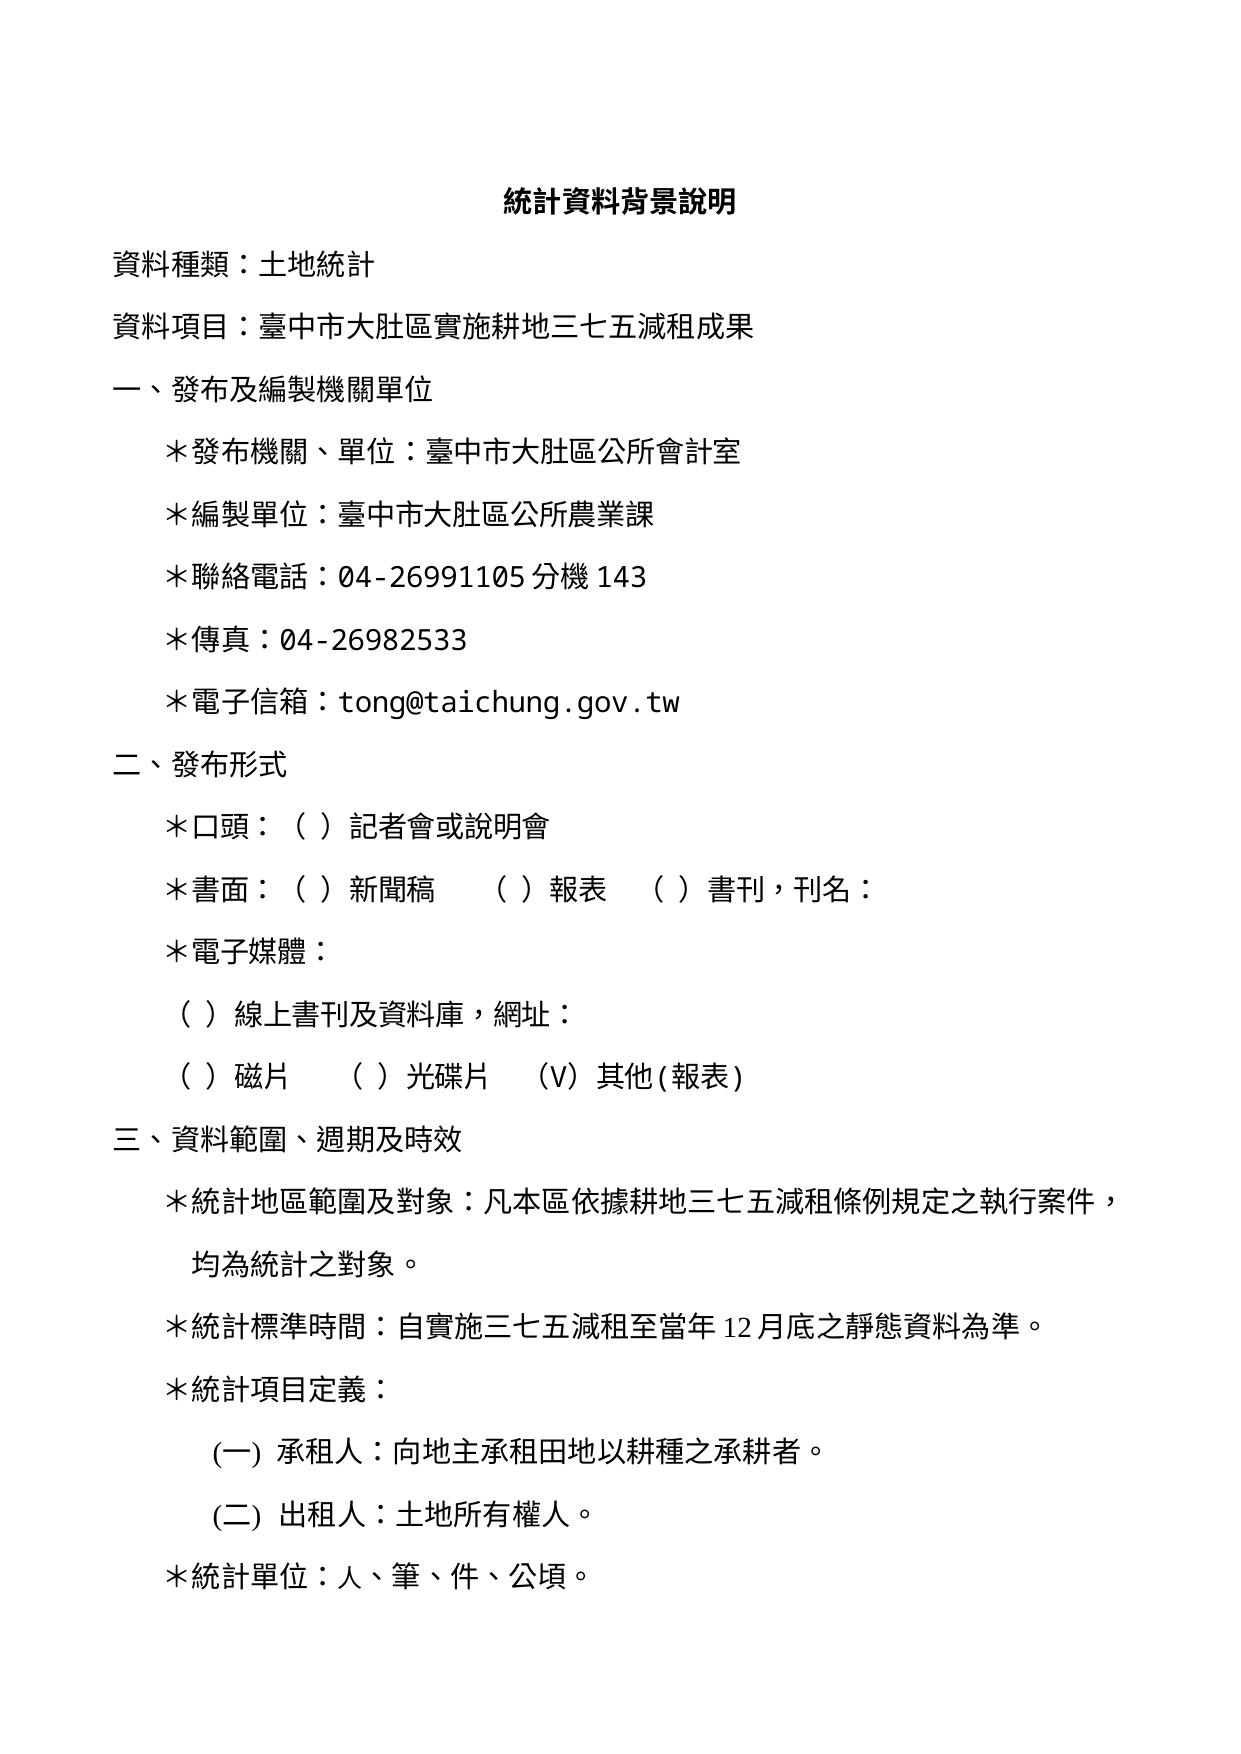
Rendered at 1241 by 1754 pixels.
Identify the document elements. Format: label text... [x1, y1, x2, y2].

text （ ）線上書刊及資料庫，網址： [162, 971, 1128, 1033]
text ＊口頭：（ ）記者會或說明會 [162, 783, 1128, 846]
text ＊傳真：04-26982533 [162, 596, 1128, 658]
text ＊電子媒體： [162, 908, 1128, 971]
text ＊書面：（ ）新聞稿 （ ）報表 （ ）書刊，刊名： [162, 846, 1128, 908]
text ＊統計地區範圍及對象：凡本區依據耕地三七五減租條例規定之執行案件，均為統計之對象。 [162, 1158, 1128, 1283]
text 統計資料背景說明 [112, 158, 1128, 221]
text ＊統計單位：人、筆、件、公頃。 [162, 1533, 1128, 1596]
text 資料種類：土地統計 [112, 221, 1128, 283]
text ＊統計項目定義： [162, 1346, 1128, 1408]
text 二、發布形式 [112, 721, 1128, 783]
text 一、發布及編製機關單位 [112, 346, 1128, 408]
text ＊電子信箱：tong@taichung.gov.tw [162, 658, 1128, 721]
text ＊編製單位：臺中市大肚區公所農業課 [162, 471, 1128, 533]
text ＊聯絡電話：04-26991105分機143 [162, 533, 1128, 596]
text (二) 出租人：土地所有權人。 [212, 1471, 1128, 1533]
text ＊統計標準時間：自實施三七五減租至當年12月底之靜態資料為準。 [162, 1283, 1128, 1346]
text ＊發布機關、單位：臺中市大肚區公所會計室 [162, 408, 1128, 471]
text （ ）磁片 （ ）光碟片 （V）其他(報表) [162, 1033, 1128, 1096]
text (一) 承租人：向地主承租田地以耕種之承耕者。 [212, 1408, 1128, 1471]
text 資料項目：臺中市大肚區實施耕地三七五減租成果 [112, 283, 1128, 346]
text 三、資料範圍、週期及時效 [112, 1096, 1128, 1158]
